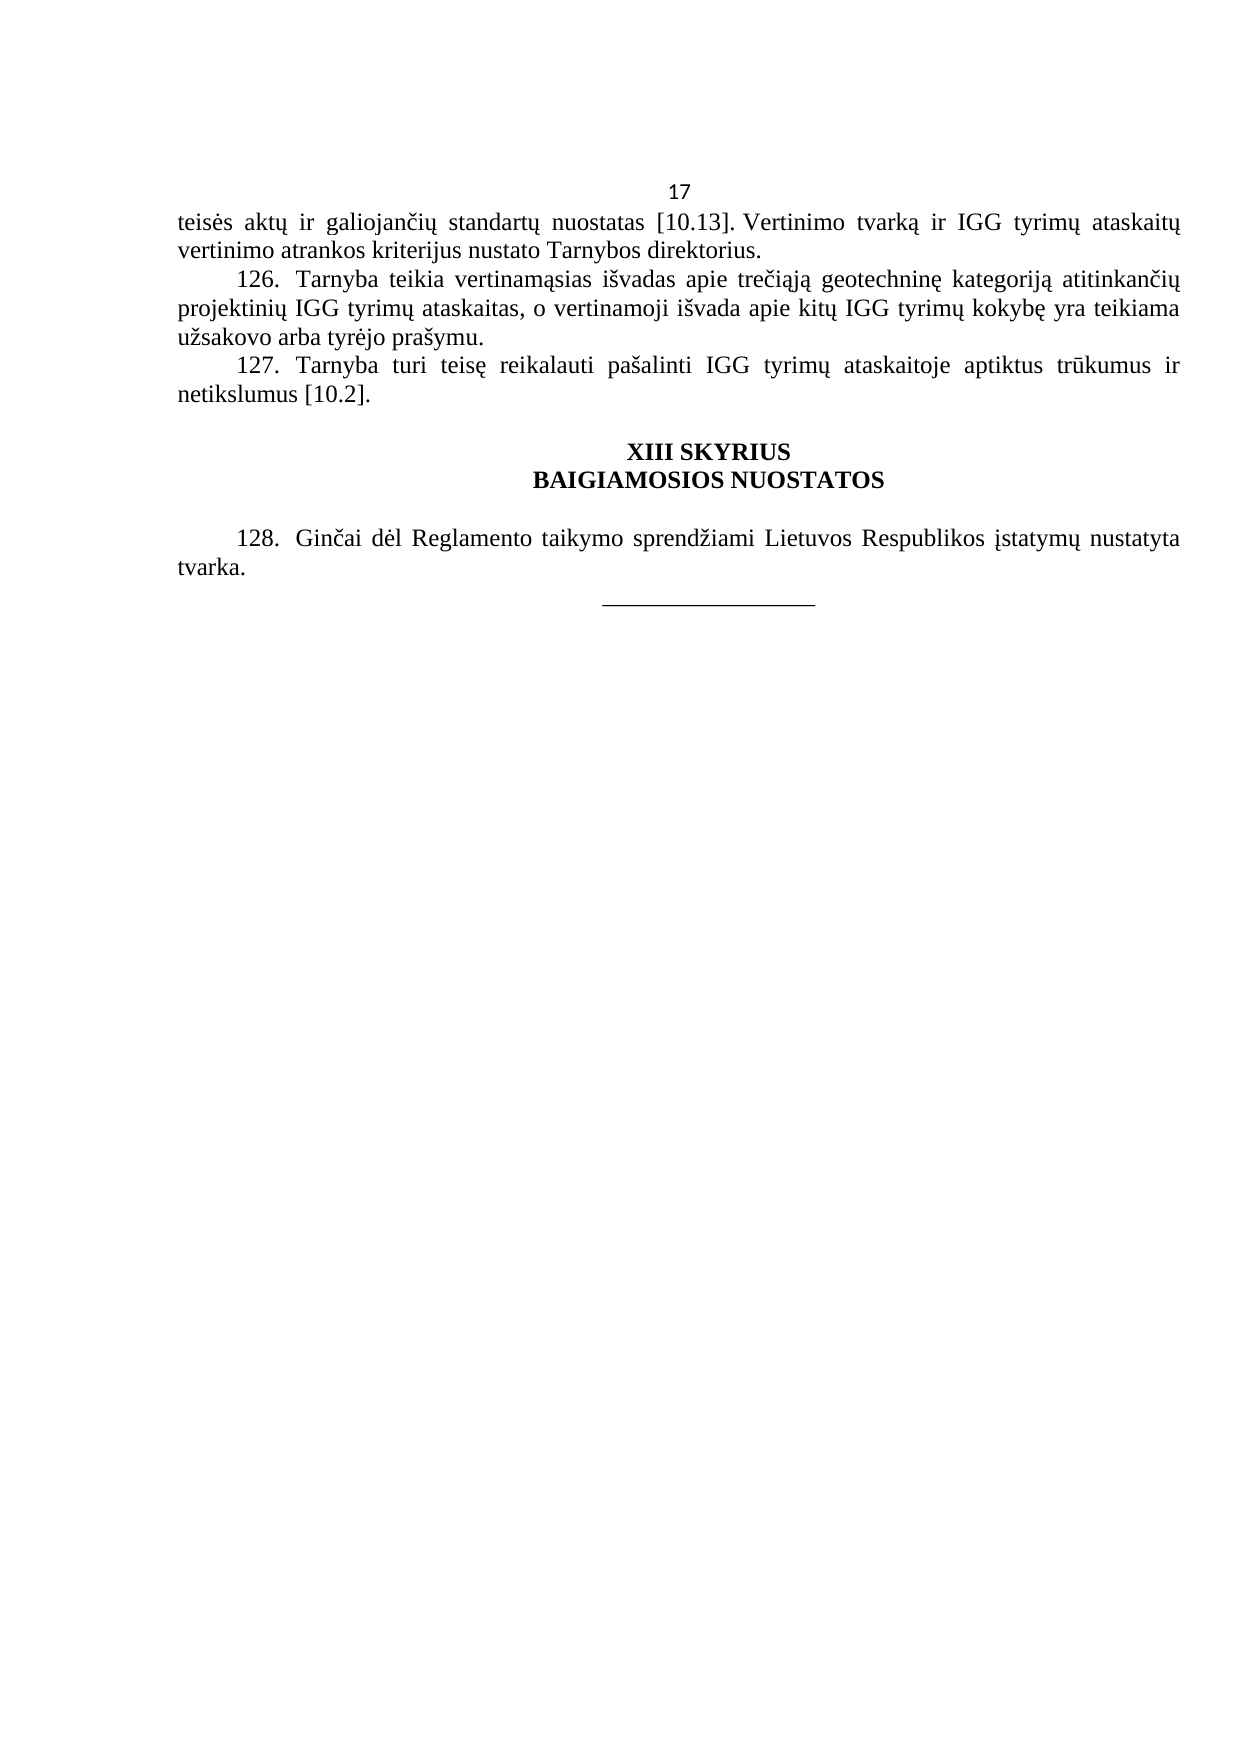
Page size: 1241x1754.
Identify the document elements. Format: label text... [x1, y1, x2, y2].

text _________________ [177, 580, 1181, 609]
text XIII SKYRIUS [236, 437, 1181, 465]
text 126. Tarnyba teikia vertinamąsias išvadas apie trečiąją geotechninę kategoriją atitinkančių projektinių IGG tyrimų ataskaitas, o vertinamoji išvada apie kitų IGG tyrimų kokybę yra teikiama užsakovo arba tyrėjo prašymu. [177, 264, 1181, 350]
text 127. Tarnyba turi teisę reikalauti pašalinti IGG tyrimų ataskaitoje aptiktus trūkumus ir netikslumus [10.2]. [177, 350, 1181, 408]
text teisės aktų ir galiojančių standartų nuostatas [10.13]. Vertinimo tvarką ir IGG tyrimų ataskaitų vertinimo atrankos kriterijus nustato Tarnybos direktorius. [177, 207, 1181, 264]
text 128. Ginčai dėl Reglamento taikymo sprendžiami Lietuvos Respublikos įstatymų nustatyta tvarka. [177, 523, 1181, 580]
text BAIGIAMOSIOS NUOSTATOS [236, 465, 1181, 494]
